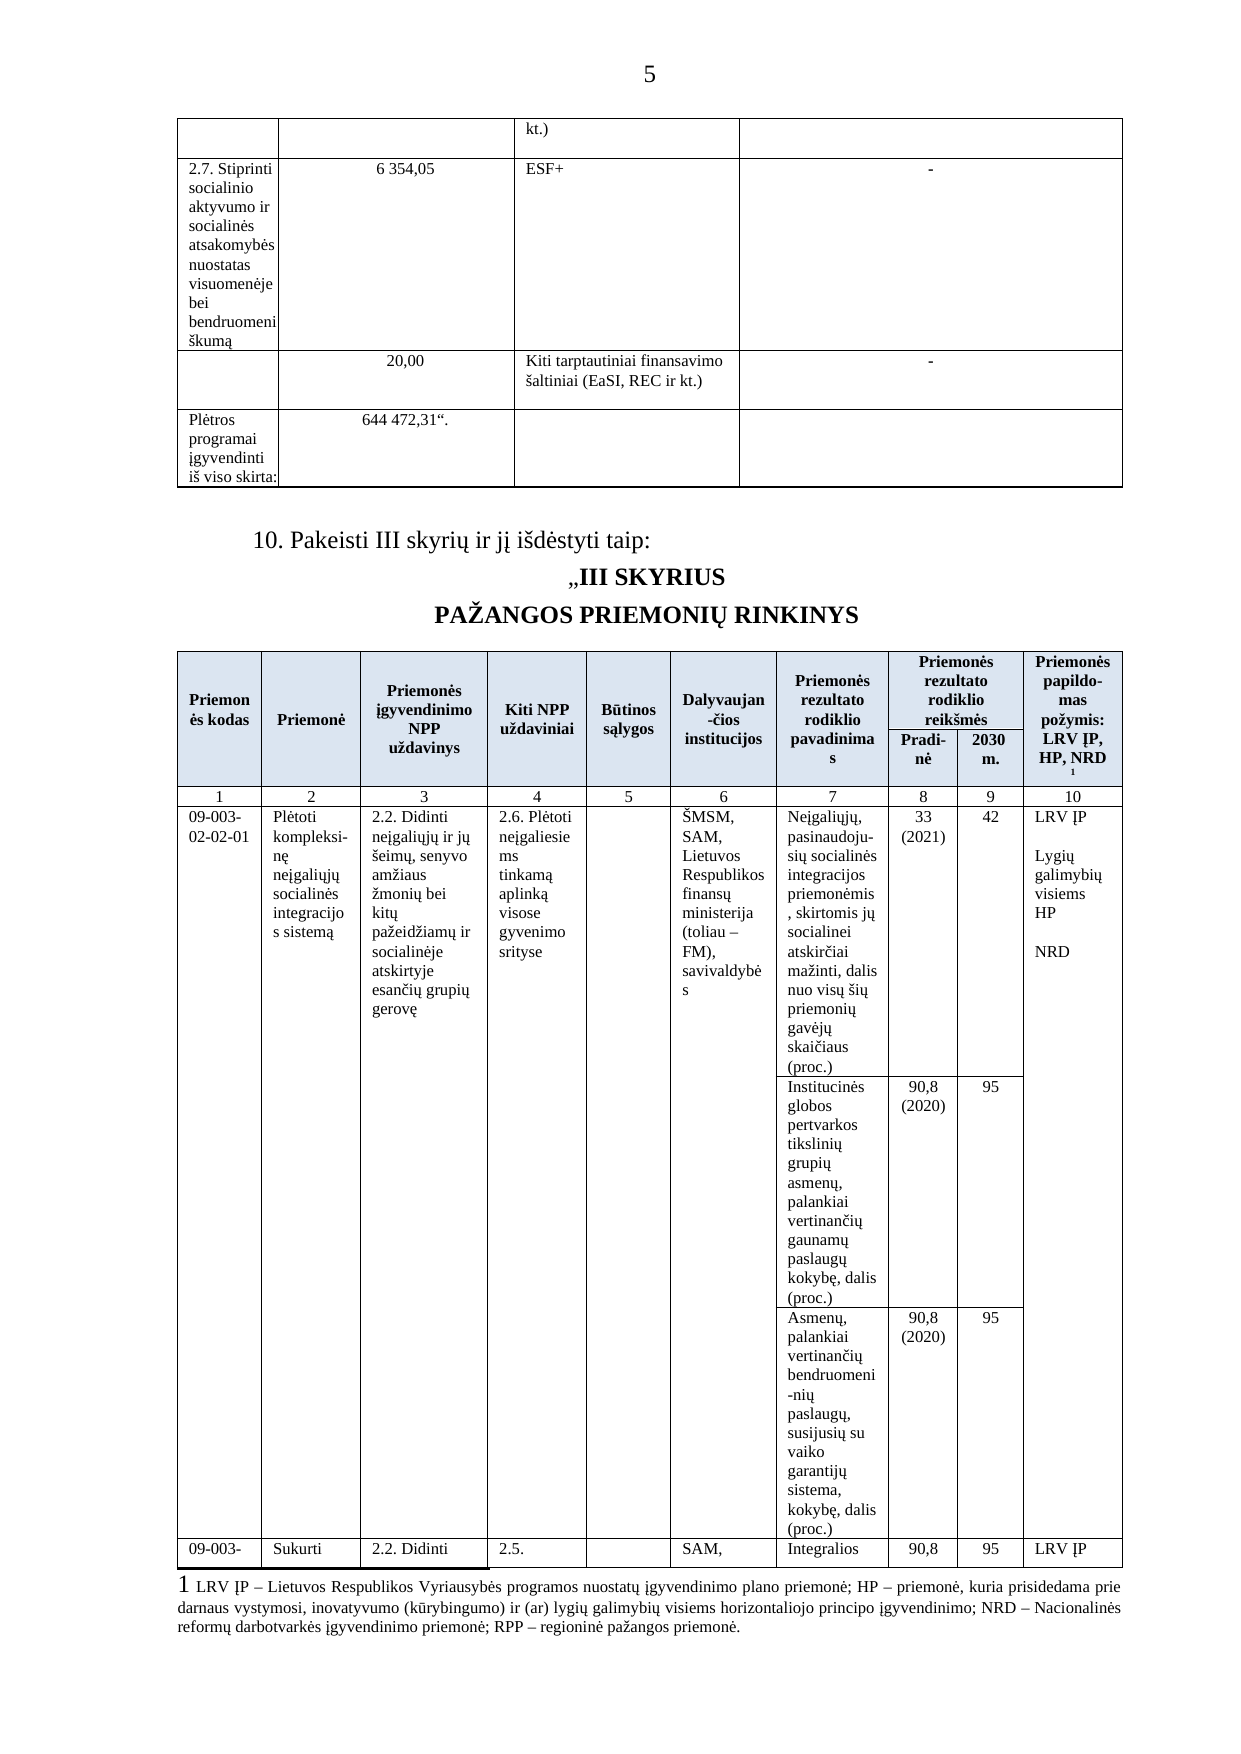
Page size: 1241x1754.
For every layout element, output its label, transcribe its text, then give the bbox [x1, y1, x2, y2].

table_cell 20,00 [279, 351, 514, 409]
table_header Priemonė [262, 652, 360, 786]
table_header Priemonės kodas [178, 652, 261, 786]
text 10. Pakeisti III skyrių ir jį išdėstyti taip: [177, 516, 1122, 554]
table_cell - [740, 351, 1122, 409]
table_cell Plėtoti kompleksi-nę neįgaliųjų socialinės integracijos sistemą [262, 807, 360, 1538]
table_cell 2.2. Didinti neįgaliųjų ir jų šeimų, senyvo amžiaus žmonių bei kitų pažeidžiamų ir socialinėje atskirtyje esančių grupių gerovę [361, 807, 487, 1538]
table_cell 6 [671, 787, 776, 806]
table_cell - [740, 159, 1122, 350]
table_cell Sukurti [262, 1539, 360, 1567]
table_cell 8 [889, 787, 957, 806]
text „III SKYRIUS [177, 554, 1122, 591]
table_cell 2 [262, 787, 360, 806]
table_header Priemonės rezultato rodiklio reikšmės [889, 652, 1023, 728]
table_cell 09-003-02-02-01 [178, 807, 261, 1538]
table_cell kt.) [515, 119, 739, 157]
table_cell [587, 807, 670, 1538]
table_cell 95 [958, 1308, 1023, 1538]
table_header Priemonės papildo-mas požymis: LRV ĮP, HP, NRD [1024, 652, 1122, 786]
table_cell 90,8 [889, 1539, 957, 1567]
table_header Dalyvaujan-čios institucijos [671, 652, 776, 786]
table_cell Asmenų, palankiai vertinančių bendruomeni-nių paslaugų, susijusių su vaiko garantijų sistema, kokybę, dalis (proc.) [777, 1308, 888, 1538]
table_cell 2.5. [488, 1539, 586, 1567]
table_cell [515, 410, 739, 486]
table_cell [178, 119, 278, 157]
table_cell 90,8 (2020) [889, 1308, 957, 1538]
table_cell 90,8 (2020) [889, 1077, 957, 1307]
table_cell 4 [488, 787, 586, 806]
table_cell 33 (2021) [889, 807, 957, 1076]
table_cell Neįgaliųjų, pasinaudoju-sių socialinės integracijos priemonėmis, skirtomis jų socialinei atskirčiai mažinti, dalis nuo visų šių priemonių gavėjų skaičiaus (proc.) [777, 807, 888, 1076]
table_cell ŠMSM, SAM, Lietuvos Respublikos finansų ministerija (toliau – FM), savivaldybės [671, 807, 776, 1538]
table_cell - [740, 119, 1122, 157]
text PAŽANGOS PRIEMONIŲ RINKINYS [177, 591, 1122, 629]
table_cell [587, 1539, 670, 1567]
table_cell 2.6. Plėtoti neįgaliesiems tinkamą aplinką visose gyvenimo srityse [488, 807, 586, 1538]
table_cell Kiti tarptautiniai finansavimo šaltiniai (EaSI, REC ir kt.) [515, 351, 739, 409]
table_cell Plėtros programai įgyvendinti iš viso skirta: [178, 410, 278, 486]
table_cell 95 [958, 1539, 1023, 1567]
table_header Priemonės įgyvendinimo NPP uždavinys [361, 652, 487, 786]
table_cell 7 [777, 787, 888, 806]
table_cell 2030 m. [958, 730, 1023, 786]
table_cell [740, 410, 1122, 486]
table_cell 2.2. Didinti [361, 1539, 487, 1567]
table_header Būtinos sąlygos [587, 652, 670, 786]
table_header Kiti NPP uždaviniai [488, 652, 586, 786]
table_cell Pradi-nė [889, 730, 957, 786]
table_cell LRV ĮP [1024, 1539, 1122, 1567]
table_cell SAM, [671, 1539, 776, 1567]
table_cell [178, 351, 278, 409]
table_cell 6 354,05 [279, 159, 514, 350]
table_cell LRV ĮP Lygių galimybių visiems HP NRD [1024, 807, 1122, 1538]
table_cell 5 [587, 787, 670, 806]
table_cell 644 472,31“. [279, 410, 514, 486]
table_cell Institucinės globos pertvarkos tikslinių grupių asmenų, palankiai vertinančių gaunamų paslaugų kokybę, dalis (proc.) [777, 1077, 888, 1307]
table_cell 95 [958, 1077, 1023, 1307]
table_cell 09-003- [178, 1539, 261, 1567]
table_cell [279, 119, 514, 157]
table_cell Integralios [777, 1539, 888, 1567]
table_cell ESF+ [515, 159, 739, 350]
table_cell 3 [361, 787, 487, 806]
table_cell 10 [1024, 787, 1122, 806]
table_header Priemonės rezultato rodiklio pavadinimas [777, 652, 888, 786]
table_cell 2.7. Stiprinti socialinio aktyvumo ir socialinės atsakomybės nuostatas visuomenėje bei bendruomeniškumą [178, 159, 278, 350]
table_cell 9 [958, 787, 1023, 806]
table_cell 42 [958, 807, 1023, 1076]
table_cell 1 [178, 787, 261, 806]
